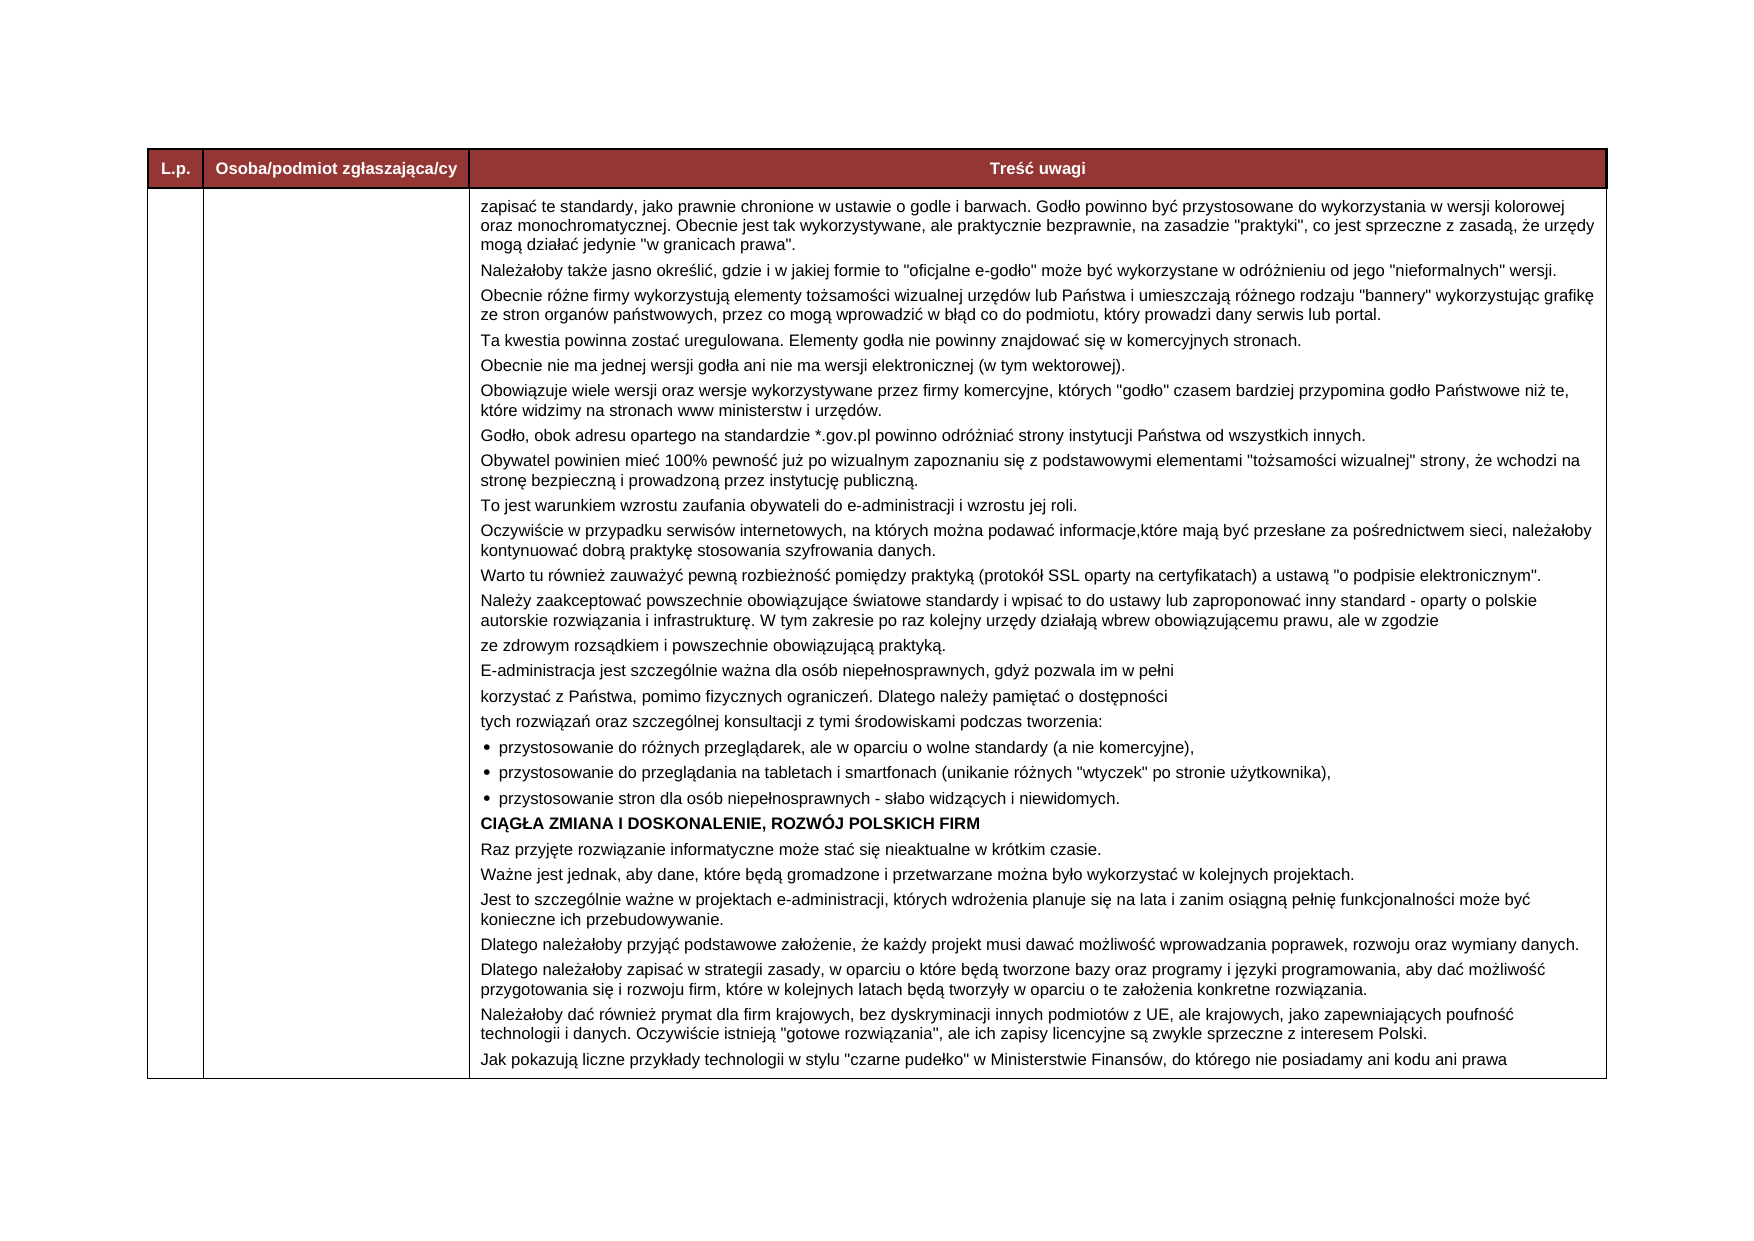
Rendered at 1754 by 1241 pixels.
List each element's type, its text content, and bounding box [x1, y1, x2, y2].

table_header Treść uwagi [470, 150, 1605, 187]
table_cell Cieszy mnie, że w końcu powstaje kompleksowa strategia cyfryzacji Państwa, na którą tak długo czekaliśmy. Cieszy mnie, że projekt jest tak fachowy i kompleksowy. Założenia, z którymi zapoznałem się na Państwa stronie są po prostu doskonałe i rewolucyjne. Są jednak „tylko”, albo „aż” realizacją wielu postulatów pojawiających się od lat, ale nie wszystkich. Żałuję, że wcześniej nie dowiedziałem się o Państwa konsultacjach i nie zdążyłem przygotować lepszego opracowania, które uzupełniło by Państwa strategię, ale jako społecznik i pro-państwowiec, służę swoją osobą na każdym etapie Państwa pracy. Jako wykładowca zajmujący się od ponad 15 lat tematyką cyfryzacji i społeczeństwa informacyjnego, członek organizacji społecznych działających na rzecz rozwoju społeczeństwa obywatelskiego i przedsiębiorca praktycznie korzystający z wielu rozwiązań "e-administracji" pragnę podzielić się swoimi teoretycznymi przemyśleniami i praktycznymi obserwacjami, które mogą być pomocne w projektowaniu długofalowej strategii ale również do poprawy istniejących rozwiązań. Popieram Państwa strategię, a szczególnie koncepcję "OKREŚLENIE ETAPU WYJŚCIOWEGO". Osobiście zdefiniowałbym ten etap bardziej szczegółowo w związku z kwestią konieczności analizy "umów licencyjnych" oprogramowania oraz w związku z koniecznością fizycznego określenia miejsca przechowywania danych, co ma kluczowe znaczenie dla bezpieczeństwa. Z mojej wiedzy wynika, że często dane naszej e-administracji lub silniki oprogramowania są przechowywane poza granicami Polski. Zwiększył bym również nacisk na określenie realnych potrzeb, co znajduje wyraz w Państwa strategii, ale nie jest na to położony odpowiedni nacisk. Postuluję: określenie procedur, które obywatel i przedsiębiorca wykonuje w ramach kontaktów z Państwem a nie tylko administracją (centralną i samorządową). Uważam, że szczególny nacisk należy położyć na usprawnienie wymiaru sprawiedliwości, od którego zależy sprawność funkcjonowania Państwa (proponuję dyskusję nad nowymi sposobami komunikacji sąd-obywatel w tym szczególnie zmianą nieefektywnego systemu "papierowych akt sprawy", rozpoczynając od modernizacji sposobu gromadzenia dokumentacji już na poziomie prokuratury i policji, wprowadzenie obowiązkowych elektronicznych adresów poczty dla pełnomocników procesowych i firm oraz fakultatywnych dla obywateli do doręczeń i korespondencji, fakultatywne powiadamianie na zgłoszony numer telefonu komórkowego itp.) określenie tego co z tych procedur obecnie jest wykonywane w ramach e-administracji we wszystkich instytucjach i urzędach oraz czy w efektywny sposób (wiele spraw można załatwić tylko pozornie elektronicznie bo i tak konieczna jest wizyta w urzędzie oraz towarzyszy im papierowa korespondencja, co przedłuża ich załatwianie), przeprowadzenie konsultacji nie tylko z obywatelami, ale również z przedstawicielami wszystkich instytucji, określenie prawa własności poszczególnych elementów infrastruktury z której korzysta administracja, zasad licencjonowania oprogramowania, wieku sprzętu (dla określenia planu modernizacji), miejsca położenia serwerów itd. Określenie stanu "końcówek" będących w dyspozycji administracji i analiza potrzeb użytkowników w administracji (w celu potencjalnej optymalizacji sprzętu - przesunięcie do innego wykorzystania tego czym już dysponuje Państwo a co jest wykorzystywane w mało efektywny sposób). określenie czy można zmienić/ujednolicić oprogramowanie lub chociaż wprowadzić "zasady dobrej praktyki" przy wyborze nowego sprzętu i oprogramowania - zmiana podejścia - ustawowe określenie legalności oprogramowania "open source" w celu oszczędności, ale i zwiększenia bezpieczeństwa (otwarty kod, bez ukrytych "tylnych drzwi"), czy Państwo posiada potencjał do tworzenia własnego oprogramowania w obszarach, w których wykorzystanie zewnętrznych firm może stanowić zagrożenie dla bezpieczeństwa Kraju i co trzeba zrobić aby stworzyć własny, "Państwowy" ośrodek zajmujący się kompleksową obsługą projektów e-administracji (od etapu analizy potrzeb przez analizę dostępnych rozwiązań po nadzór nad zleceniami dla podwykonawców w ramach tworzenia rozwiązań kupowanych nie na zasadzie "licencji" ale "własności" i wyłączności) jakie bazy danych funkcjonują obecnie w Polsce i jak sprawujemy nad nimi nadzór (m.in. czy serwery z danymi i serwery z oprogramowaniem są bezpieczne od zagrożeń fizycznych i elektronicznych, kto i jak często sprawuje kontrolę nad bezpieczeństwem, czy dane znajdują się w Polsce aby nadzór nad nimi mógł sprawować polski wymiar sprawiedliwości/ścigania, czy format danych jest uniwersalny i pozwala na zmianę oprogramowania czy dane są uzależnione od oprogramowania, czy oprogramowanie i zasady licencji pozwalają na wymianę oprogramowania bez utraty danych itd) z jakiej infrastruktury "obcej" korzysta Państwo i na jakich zasadach (koszty, zasady licencjonowania, możliwości zmiany, gwarancja miejsc przechowywania danych, gwarancja nie udostępniania naszych danych innym służbom - obcych Państw) jakie programy są powszechnie stosowane i jak wykorzystywane są komputery w pracy urzędników. Czy komputery są elektronicznymi maszynami do pisania, czy faktycznie wykorzystuje się ich możliwości w tym pocztę elektroniczną i bazy danych). jakie portale WWW (wewnętrzne, zewnętrzne, usługowe dla obywateli, usługowe dla administracji) kto zarządza domenami i kontroluje (koszty, zabezpiecza przed możliwością "przekierowania" lub innego ataku) do kogo należą serwery (zwłaszcza poczty elektronicznej oraz wszelkie, na których znajdują się informacje niejawne oraz dane obywateli), z których korzystają instytucje administracji publicznej i gdzie się znajdują (miejsce przechowywania danych bywa pomijane a ta kwestia ma kluczowe znaczenie w zakresie bezpieczeństwa i kontroli dostępu) do kogo należy oprogramowanie, jakie są zasady "licencjonowania" i opłat z nim związanych PODPIS ELEKTRONICZNY Obowiązująca od 15 lat ustawa o podpisie elektronicznym jest praktycznie martwym prawem, które nawet administracja "obchodzi" wprowadzając autorskie rozwiązania. Obywatel chcący korzystać z usług e-administracji jest dziś zmuszony do założenia "profilu e-puap" co z jednej strony jest pewnym ułatwieniem, bo jest to bezpłatne, dość łatwe i szybkie, ale zakres wykorzystania tego profilu jest ograniczony a jego formalna rola trudna do określenia (nie wiadomo czym jest "profil e-puap" w świetle przepisów o podpisie elektronicznym). Nie można wykorzystać profilu ePuap do podpisywania korespondencji elektronicznej ani do nie można w portalu e-Puap stworzyć żadnego pisma. Nie jest to "podpis" a jedynie "profil", który choć formalnie nie jest "podpisem" to w wielu wypadkach pełni jego funcję (bo służy do potwierdzania tożsamości i podpisywania dokumentów na innych portalach - m.in. ZUS, MS, CEiDG). Brak jednolitego i ustawowo określonego rozwiązania "identyfikacji oraz podpisywania w celu zabezpieczenia i ochrony dokumentów elektronicznych" powoduje, że do dziś nie ma możliwości elektronicznej korespondencji z urzędami. Koncepcja elektronicznej tożsamości jest bardzo dobra, ale wciąż pozostaje kwestia "powszechnie obowiązujących standardów". Takimi standardami są "podpisy elektroniczne", które służą do potwierdzania autentyczności dokumentów elektronicznych, szyfrowania danych czy szyfrowania komunikacji między klientem a serwerem w Internecie. Nie da się tego faktu zignorować i należałoby stworzyć nową ustawę o podpisie elektronicznym ale w oparciu o światowe standardy lub w oparciu o propozycję własnego, krajowego standardu. Polska ustawa wprowadza "polskie podpisy" i dyskryminuje zagraniczne, chociaż i tak korzystając z dowolnej przeglądarki widzimy, że serwery do weryfikacji podpisu "polskich certyfikatów portali e-administracji" znajdują się poza obszarem działania ustawy i w ogóle nie są w niej ujęte. Jest to absurdalna sytuacja. ELEKTRONICZNE PŁATNOŚCI Ten temat został pominięty w Państwa strategii, a od 15 lat ta kwestia blokuje rozwój e-administracji. Przy okazji wprowadzania ustawy o podpisie elektronicznym, trwała dyskucja o "braku możliwosci naklajania znaczków opłaty skarbowej na monitorze", jak to ujął kiedyś jeden z urzędników administracji centralnej, czyli braku narzędzi do elektronicznych płatności z tytułu opłat na rzecz urzędu lub Skarbu Państwa. Minęło 15 lat i nic się w tym zakresie praktycznie nie zmieniło co realnie blokuje do dziś rozwój e-administracji. Konieczna jest dyskusja nad tym, jakie rozwiązanie przyjąć i jak finansować koszty tego rozwiązania. Pionierskie w tym zakresie było Ministerstwo Sprawiedliwości z portalem S24, na którym za rejestrację spółki dokonuje się opłaty w formie "elektronicznej płatności on-line", ale koszty transakcji powiększają wartość opłaty. Wiele rozwiązań, które są powszechnie dostępne w Polsce i są finansowane w 100% z budżetu Państwa, na świecie stanowi dla Państwa dodatkowe źródło dochodu, jak np. odpłatne udostępnianie danych z rejestrów przedsiębiorców (obecnie tą niszę wykorzystują prywatne firmy a ciężar utrzymania systemu ponosi Państwo). ELEKTRONICZNE DOKUMENTY I DANE - WERYFIKACJA PLIKÓW I DANYCH Obecnie można składać w urzędzie xero dowolnego dokumentu, ale nie można wysłać emailem ani dostarczyć na płycie danych w formie elektronicznej lub w formie skanu elektronicznego. W wielu przypadkach dokument wydrukowany ze strony internetowej np. "odpis KRS" nie jest wciąż dla wielu urzędów dokumentem wiążącym. Urzędy nie korzystają z tego co jest udostępnione w wersji elektronicznej i domagają się od obywatela np. tego aby składać do akt wydruk z CEiDG lub KRS, chociaż urzędnik może sam potwierdzić informacje w rządowych rejestrach. Wciąż dominuje "papierowa dokumentacja". Należałoby jak najszybciej odejść od prymatu papierowej dokumentacji na rzecz dokumentacji elektronicznej. W tym celu, po raz kolejny, niezbędna będzie naprawa systemu "elektronicznych podpisów/certyfikatów", które będą służyły do zabezpieczania dokumentów oraz podpisywania ich. Poza brakiem narzędzi do podpisywania i zabezpieczania danych przed zmianą, nie ma określonych ustawowo standardów plików, którymi może posługiwać się administracja publiczna oraz obywatel w kontakcie z administracją. Należałoby określić listę akceptowalnych formatów (z podziałem dla poszczególnych rodzajów dokumentacji, zaczynając od skanu/zdjęcia cyfrowego, przez dane projektowe - mapki i wykresy a na plikach zawierających bazy danych kończąc). Formaty powinny być uniwersalne, powszechnie stosowane i umożliwiać podpisanie elektroniczne pliku. E-MAIL Rola korespondencji elektronicznej powinna być w końcu zrównana z korespondencją papierową. Nie da się tego zrobić bez uregulowania kwestii potwierdzania autentyczności, czyli podpisu elektronicznego, ale można zacząć zmiany "od góry", czyli w urzędach od zastąpienia wysyłki korespondencji papierowej na korespondencję elektroniczną. Wiele urzędowych formularzy, które wypełnia obywatel i przedsiębiorca, już zawiera rubryki "numer telefonu" oraz "adres email", jednak jeśli telefon jest wykorzystywany coraz częściej do kontaktu (chociaż to mniej formalna forma niż e-mail) to email praktycznie w ogóle nie jest wykorzystywany w kontaktach urząd-obywatel. Urzędy powinny wysyłać korespondencję w wersji elektronicznej do interesantów (obecnie niesłusznie nazywanych „klientami”), chociaż na początku zaczynając od tych, którzy wyrażają taką chęć. Dotyczy to wszystkich organów Państwa. Skoro możliwe było zmuszenie wszystkich podmiotów gospodarczych zatrudniających pracowników do prowadzenia elektronicznej wymiany dokumentów z ZUS, oraz zmusza się kolejne grupy podatników do elektronicznego składania deklaracji podatkowych, to co stoi na przeszkodzie aby urząd mógł wysyłać pisma na adres elektroniczny podatnika, jeśli taki on posiada? Dziś, pomimo, że np. można zadeklarować chęć korespondencji z Urzędem Skarbowym za pośrednictwem poczty elektronicznej, przez podanie na formularzu NIP-8 adresu e-mail, to urzędy nie korzystają z tego adresu i wysyłają korespondencję w formie tradycyjnej. TOŻSAMOŚĆ WIZUALNA E-ADMINISTRACJI W natłoku informacji płynących z Internetu trudno rozpoznać, które strony WWW i portale należą do instytucji "publicznych/państwowych", a które je jedynie naśladują. W oparciu o dobre praktyki i ze względu na bezpieczeństwo obywateli należy oprzeć się na znanych wszystkim ludziom standardach - godle narodowym i barwach narodowych. Koncepcję tą nazywam "e-godło" i uważam, że jest pilna potrzeba działania w tym zakresie. W związku z tym należy opracować elektroniczne standardy polskiego godła narodowego (w oparciu o obowiązujący wzorzec określony w ustawie) i zapisać te standardy, jako prawnie chronione w ustawie o godle i barwach. Godło powinno być przystosowane do wykorzystania w wersji kolorowej oraz monochromatycznej. Obecnie jest tak wykorzystywane, ale praktycznie bezprawnie, na zasadzie "praktyki", co jest sprzeczne z zasadą, że urzędy mogą działać jedynie "w granicach prawa". Należałoby także jasno określić, gdzie i w jakiej formie to "oficjalne e-godło" może być wykorzystane w odróżnieniu od jego "nieformalnych" wersji. Obecnie różne firmy wykorzystują elementy tożsamości wizualnej urzędów lub Państwa i umieszczają różnego rodzaju "bannery" wykorzystując grafikę ze stron organów państwowych, przez co mogą wprowadzić w błąd co do podmiotu, który prowadzi dany serwis lub portal. Ta kwestia powinna zostać uregulowana. Elementy godła nie powinny znajdować się w komercyjnych stronach. Obecnie nie ma jednej wersji godła ani nie ma wersji elektronicznej (w tym wektorowej). Obowiązuje wiele wersji oraz wersje wykorzystywane przez firmy komercyjne, których "godło" czasem bardziej przypomina godło Państwowe niż te, które widzimy na stronach www ministerstw i urzędów. Godło, obok adresu opartego na standardzie *.gov.pl powinno odróżniać strony instytucji Państwa od wszystkich innych. Obywatel powinien mieć 100% pewność już po wizualnym zapoznaniu się z podstawowymi elementami "tożsamości wizualnej" strony, że wchodzi na stronę bezpieczną i prowadzoną przez instytucję publiczną. To jest warunkiem wzrostu zaufania obywateli do e-administracji i wzrostu jej roli. Oczywiście w przypadku serwisów internetowych, na których można podawać informacje,które mają być przesłane za pośrednictwem sieci, należałoby kontynuować dobrą praktykę stosowania szyfrowania danych. Warto tu również zauważyć pewną rozbieżność pomiędzy praktyką (protokół SSL oparty na certyfikatach) a ustawą "o podpisie elektronicznym". Należy zaakceptować powszechnie obowiązujące światowe standardy i wpisać to do ustawy lub zaproponować inny standard - oparty o polskie autorskie rozwiązania i infrastrukturę. W tym zakresie po raz kolejny urzędy działają wbrew obowiązującemu prawu, ale w zgodzie ze zdrowym rozsądkiem i powszechnie obowiązującą praktyką. E-administracja jest szczególnie ważna dla osób niepełnosprawnych, gdyż pozwala im w pełni korzystać z Państwa, pomimo fizycznych ograniczeń. Dlatego należy pamiętać o dostępności tych rozwiązań oraz szczególnej konsultacji z tymi środowiskami podczas tworzenia: przystosowanie do różnych przeglądarek, ale w oparciu o wolne standardy (a nie komercyjne), przystosowanie do przeglądania na tabletach i smartfonach (unikanie różnych "wtyczek" po stronie użytkownika), przystosowanie stron dla osób niepełnosprawnych - słabo widzących i niewidomych. CIĄGŁA ZMIANA I DOSKONALENIE, ROZWÓJ POLSKICH FIRM Raz przyjęte rozwiązanie informatyczne może stać się nieaktualne w krótkim czasie. Ważne jest jednak, aby dane, które będą gromadzone i przetwarzane można było wykorzystać w kolejnych projektach. Jest to szczególnie ważne w projektach e-administracji, których wdrożenia planuje się na lata i zanim osiągną pełnię funkcjonalności może być konieczne ich przebudowywanie. Dlatego należałoby przyjąć podstawowe założenie, że każdy projekt musi dawać możliwość wprowadzania poprawek, rozwoju oraz wymiany danych. Dlatego należałoby zapisać w strategii zasady, w oparciu o które będą tworzone bazy oraz programy i języki programowania, aby dać możliwość przygotowania się i rozwoju firm, które w kolejnych latach będą tworzyły w oparciu o te założenia konkretne rozwiązania. Należałoby dać również prymat dla firm krajowych, bez dyskryminacji innych podmiotów z UE, ale krajowych, jako zapewniających poufność technologii i danych. Oczywiście istnieją "gotowe rozwiązania", ale ich zapisy licencyjne są zwykle sprzeczne z interesem Polski. Jak pokazują liczne przykłady technologii w stylu "czarne pudełko" w Ministerstwie Finansów, do którego nie posiadamy ani kodu ani prawa wprowadzania zmian, to jest bardzo dobre rozwiązanie na "dziś", ale bardzo kosztownym i nieopłacalne już "jutro". Dlatego koszty nowych technologii powinny uwzględniać nie tylko koszt zakupu i wdrożenia, ale również i przede wszystkim koszt wprowadzania zmian i późniejszej obsługi z zachowaniem pełnej konkurencyjności - bez związywania się tylko z 1 producentem, który dostarczył rozwiązanie. Dlatego ważne jest dawanie prymatu rozwiązaniom opartym na "otwartych technologiach", które mogą być rozwijane przez różne podmioty i to na każdym etapie. STRATEGIA MIEJSCA Ważne jest, aby kluczowe dla Państwa dane oraz oprogramowanie znajdowały się w tym Państwie. Umożliwia to sprawowanie realnego nadzoru ze strony polskich służb oraz uniemożliwia legalną ingerencję obcych służb w te dane. Konieczne jest zapisanie tego elementu "miejsca" w strategii, co pozwoli na rozwój rynku "serwerowni i centrów danych", wymusi wzrost inwestycji, przyczyni się do wzrostu innowacyjności oraz wzrostu wydajności pracy. Inwestycje tego typu powinny być podzielone na te "prowadzone przez Państwo" oraz zlecone prywatnym podmiotom. Informacje, jako kluczowe dla bezpieczeństwa Państwa, tak samo, jak produkcja pieniądza czy dokumentów tożsamości, jednak powinna być zarezerwowana dla podmiotów w 100% kontrolowanych przez Państwo. Należałoby zadbać o stworzenie baz, które zapewniły by bezpieczeństwo danych również w czasie sytuacji nadzwyczajnych, takich, jak konflikt międzynarodowy, wzrost promieniowania (kosmicznego lub radiacji w związku z awariami elektrowni lub wybuchem termonuklearnym). Należałoby ocenić, które elementy infrastruktury, kluczowe dla bezpieczeństwa Państwa, a sprzedane przy okazji prywatyzacji firm telekomunikacyjnych powinny być odkupione lub odbudowane. W związku z niepewną sytuacją międzynarodową oraz odmiennymi regulacjami w różnych krajach, niewskazane jest aby kluczowe dla bezpieczeństwa dane były z jednej strony "teoretycznie bezpiecznie" przechowywane w Polsce na polskich serwerach, a z drugiej strony były "kopiowane" lub przetwarzane na serwerach zagranicznych, nawet jeśli będzie się to działo w krajach, które są partnerami Polski. SUBIEKTYWNA OCENA OBECNYCH ROZWIĄZAŃ I PROPOZYCJE ZMIAN: Komunikacja emailowa z urzędami - brakuje tej możliwości i wskazane byłoby w pierwszej kolejności wprowadzenie tej formy przez ustawowe zrównanie jej z formą papierową. e-PUAP Jest to dobre rozwiązanie, ale jedynie, jako forma "darmowego podpisu elektronicznego", który umożliwia identyfikację w innych portalach i ułomne "podpisywanie". W pozostałym zakresie jest to rozwiązanie "martwe". Jest bardzo mały zakres spraw, które realnie można załatwić elektronicznie i mała liczba urzędów w ramach tego projektu. Niestety niewiele urzędów korzysta z tej platformy. Teoretycznie można by za jej pośrednictwem wiele, ale praktycznie w niewielu miejscach w Polsce. CEiDG Przykład bardzo dobrego wykorzystania e-administracji dla ułatwienia prowadzenia działalności gospodarczej. Wachlarz możliwości i łatwość obsługi, potencjalny wzór. REGON Duża baza danych, łącząca podmioty z CEiDG oraz KRS. Brak możliwości elektronicznego składania wniosków i sprawozdań. ZUS Duży zasób danych w różnych bazach i portalach, ale mało intuicyjne w użytkowaniu i rozbite na wiele nie powiązanych ze sobą "portali" plus odrębne oprogramowanie do składania deklaracji, bez możliwości składania deklaracji on-line. Brak możliwości sprawdzenia czy podmiot jest płatnikiem ZUS oraz czy nie zalega z płatnościami (jako element sprawdzania wiarygodności podmiotów gospodarczych). US Brak możliwości sprawdzenia czynnego płatnika VAT. Brak możliwości weryfikacji on-line czy płatnik nie zalega z zapłatą podatków. Formularze uwzględniają adresy email, ale urzędy nie korzystają z nich, mimo wyrażenia woli przez podatnika. W związku z projektami ukrócenia wyłudzeń VAT wskazywany jest projekt "elektronicznego rejestru faktur",który umożliwiłby przy stosunkowo niewielkim nakładzie zlikwidować nadużycia w tym podatku, co może przynieść według wyliczeń ekspertów MF ponad 50 miliardów złotych. EMS.MS.GOV.PL Duży rejestr podmiotów dostępny bezpłatnie i powszechnie. Doskonały pomysł pozwolił jednak tylko na częściową rezygnację z papierowych "wypisów z KRS". Najnowsza forma e-administracji w MS czyli S24 - rejestracja spółki przez Internet w 24 godziny. Mimo, że portal do rejestracji Spółek powstał stosunkowo niedawno to jest najmniej intuicyjny w obsłudze i obsługiwany w nielicznych przeglądarkach. Można zarejestrować teoretycznie w 24 godziny spółkę, podpisując umowę spółki w sposób elektroniczny, ale dla tej samej spółki (oraz każdej innej) nie można złożyć elektronicznie sprawozdania ani żadnego innego dokumentu (sprawozdania rocznego, wniosków o zmianę danych). Dane są nadal gromadzone w formie „papierowej”. POLICJA / PROKURATURY / SĄDY W pracy tych organów komputery są nadal głównie maszynami do pisania. Dokumenty są pisane co prawda na komputerze, ale potem drukowane i tradycyjnie podpisywane i zachowane oraz obrabiane, jako "papierowy dokument". Policjant lub sędzia dokonuje identyfikacji obywatela, więc nie ma przyczyny, by nie wprowadzić możliwości złożenia elektronicznego poświadczenia dokumentu, skoro tożsamość jest poświadczona przez funkcjonariusza publicznego. Dziwne jest, że nie tworzy się elektronicznych baz nagrań zeznań. Dokumenty (elektroniczne teksty, ale również nagrania audio i video) przecież mogą być także podpisywane elektronicznie (czy przez złożenie takiego oświadczenia funkcjonariuszowi, który to potwierdzi w bazie danych czy przez przeniesienie na czytnik elektroniczny możliwości wykonania tradycyjnego podpisu), bez konieczności drukowania czy przepisywania danych. Dla każdego jasne jest, że dokumenty elektroniczne są tańsze bo przyspieszają obieg informacji oraz obróbkę (wyszukiwanie, archiwizowanie, przesyłanie). Dziwne jest więc, że w tak dużej instytucji, jak wymiar sprawiedliwości, nadal obowiązują tradycyjne "papierowe" rozwiązania. Pomiędzy poszczególnymi instytucjami nie ma formalnej możliwości komunikacji przy pomocy e-maili. Nie istnieje "elektroniczny obieg dokumentów", z drobnymi wyjątkami, które nie wpływają jednak na wzrost efektywności całego systemu. Jest wiele przykładów usprawnień funkcjonowania policji na świecie, które można wdrożyć w Polsce. Były próby prowadzone, ale bez powodzenia, ze względu na słabość wybieranych rozwiązań opartych jedynie na najniższej cenie. Tak, jak już jest prowadzona e-wokanda czy bazy orzeczeń i wyroków, wskazane byłoby przeprowadzenie archiwizacji elektronicznej akt spraw i stworzenie na wzór krajów rozwiniętych, wspólnej, elektronicznej bazy danych o osobach i sprawach (z uwzględnieniem potrzeby cyfrowej archiwizacji dowodów biologicznych, w tym bazy DNA). EKW - Elektroniczne księgi wieczyste Doskonały przykład dużej bazy danych z dość łatwą obsługą i szybkim działaniem, ale nie powiązanych z żadną inną bazą i bez innych funkcjonalności. [470, 189, 1606, 1077]
table_cell [148, 189, 203, 1077]
table_header L.p. [149, 150, 202, 187]
table_header Osoba/podmiot zgłaszająca/cy [204, 150, 468, 187]
table_cell [204, 189, 469, 1077]
